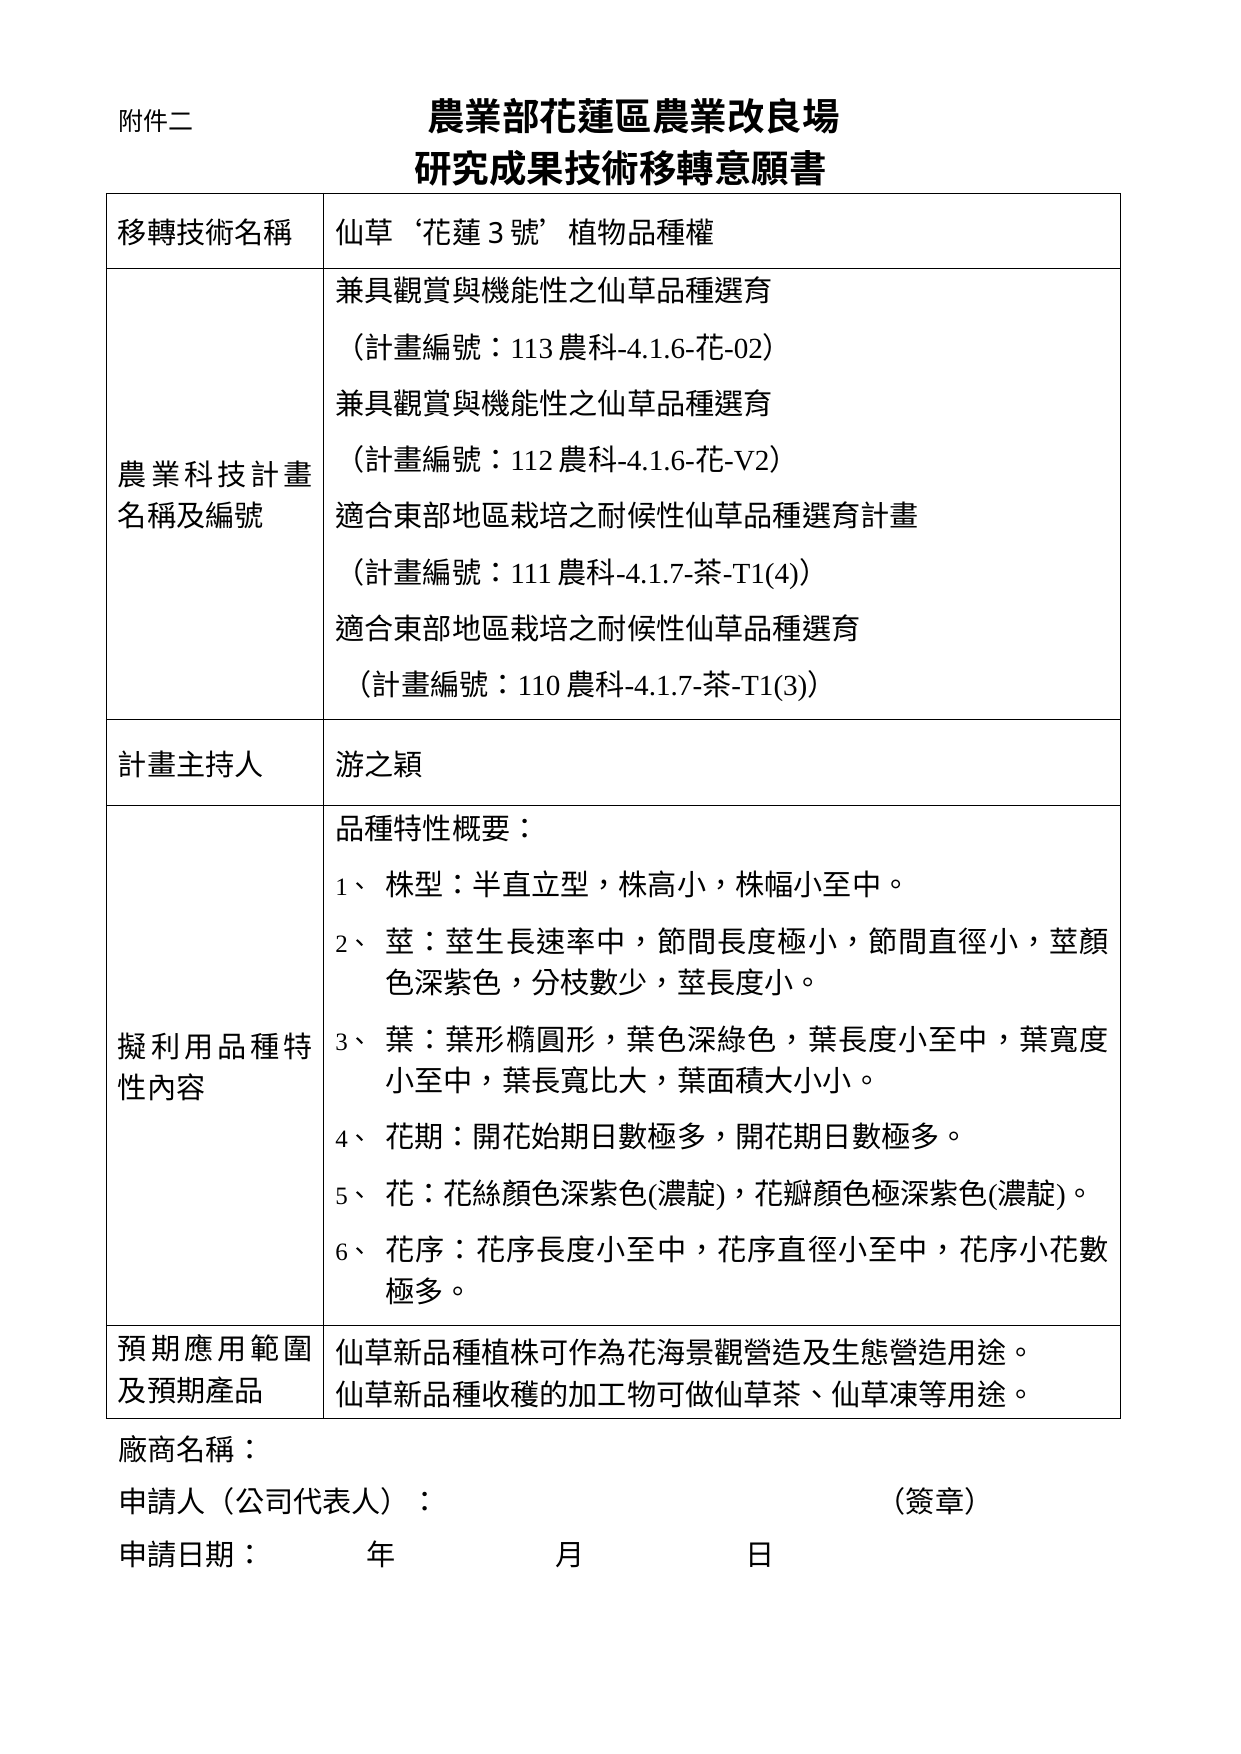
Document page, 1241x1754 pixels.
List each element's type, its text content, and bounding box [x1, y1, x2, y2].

table_cell 預期應用範圍及預期產品 [107, 1326, 323, 1418]
text 附件二 農業部花蓮區農業改良場 [118, 89, 1122, 141]
text 申請人（公司代表人）： （簽章） [118, 1471, 1122, 1523]
table_header 仙草‘花蓮3號’植物品種權 [324, 194, 1120, 267]
table_cell 品種特性概要： 株型：半直立型，株高小，株幅小至中。 莖：莖生長速率中，節間長度極小，節間直徑小，莖顏色深紫色，分枝數少，莖長度小。 葉：葉形橢圓形，葉色深綠色，葉長度小至中，葉寬度小至中，葉長寬比大，葉面積大小小。 花期：開花始期日數極多，開花期日數極多。 花：花絲顏色深紫色(濃靛)，花瓣顏色極深紫色(濃靛)。 花序：花序長度小至中，花序直徑小至中，花序小花數極多。 [324, 806, 1120, 1325]
text 申請日期： 年 月 日 [118, 1523, 1122, 1575]
table_cell 計畫主持人 [107, 720, 323, 805]
table_cell 農業科技計畫名稱及編號 [107, 269, 323, 718]
table_cell 仙草新品種植株可作為花海景觀營造及生態營造用途。 仙草新品種收穫的加工物可做仙草茶、仙草凍等用途。 [324, 1326, 1120, 1418]
text 廠商名稱： [118, 1419, 1122, 1471]
table_header 移轉技術名稱 [107, 194, 323, 267]
table_cell 游之穎 [324, 720, 1120, 805]
table_cell 擬利用品種特性內容 [107, 806, 323, 1325]
text 研究成果技術移轉意願書 [118, 141, 1122, 193]
table_cell 兼具觀賞與機能性之仙草品種選育 （計畫編號：113農科-4.1.6-花-02） 兼具觀賞與機能性之仙草品種選育 （計畫編號：112農科-4.1.6-花-V2） 適合東部地區栽培之耐候性仙草品種選育計畫 （計畫編號：111農科-4.1.7-茶-T1(4)） 適合東部地區栽培之耐候性仙草品種選育 （計畫編號：110農科-4.1.7-茶-T1(3)） [324, 269, 1120, 718]
